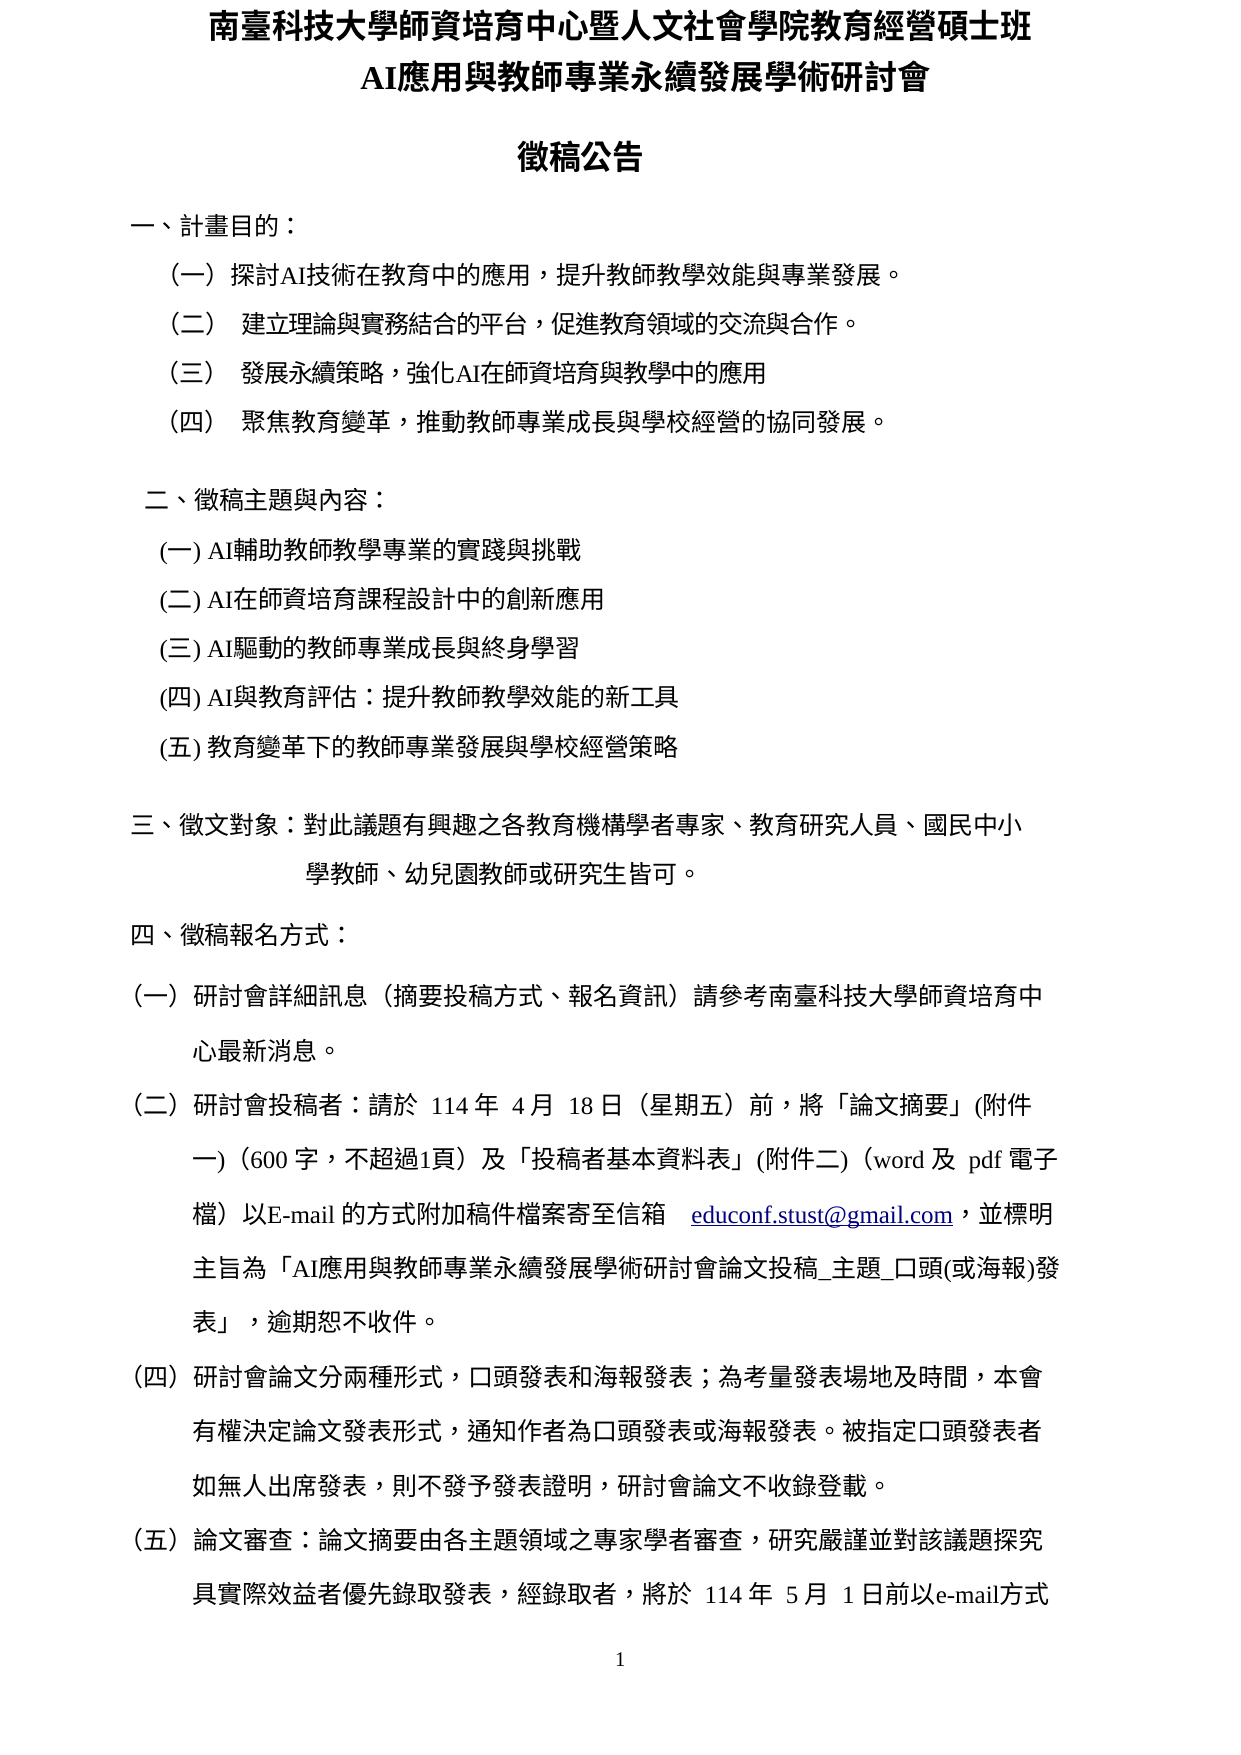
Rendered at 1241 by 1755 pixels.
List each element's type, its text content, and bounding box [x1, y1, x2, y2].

text （四） 聚焦教育變革，推動教師專業成長與學校經營的協同發展。 [154, 402, 1031, 438]
text 二、徵稿主題與內容： [144, 481, 1122, 517]
text (一) AI輔助教師教學專業的實踐與挑戰 [159, 530, 1122, 566]
text (五) 教育變革下的教師專業發展與學校經營策略 [159, 727, 1122, 763]
text （五）論文審查：論文摘要由各主題領域之專家學者審查，研究嚴謹並對該議題探究具實際效益者優先錄取發表，經錄取者，將於 114 年 5 月 1 日前以e-mail方式 [118, 1520, 1064, 1611]
text (三) AI驅動的教師專業成長與終身學習 [159, 629, 1122, 665]
text （四）研討會論文分兩種形式，口頭發表和海報發表；為考量發表場地及時間，本會有權決定論文發表形式，通知作者為口頭發表或海報發表。被指定口頭發表者如無人出席發表，則不發予發表證明，研討會論文不收錄登載。 [118, 1357, 1064, 1502]
text （三） 發展永續策略，強化AI在師資培育與教學中的應用 [154, 353, 1031, 390]
text 徵稿公告 [478, 130, 683, 179]
text 四、徵稿報名方式： [130, 915, 1122, 952]
text 三、徵文對象：對此議題有興趣之各教育機構學者專家、教育研究人員、國民中小學教師、幼兒園教師或研究生皆可。 [130, 805, 1032, 890]
text （一）探討AI技術在教育中的應用，提升教師教學效能與專業發展。 [155, 256, 1009, 292]
text 南臺科技大學師資培育中心暨人文社會學院教育經營碩士班 AI應用與教師專業永續發展學術研討會 [118, 0, 1122, 99]
text 一、計畫目的： [130, 206, 1122, 243]
text （一）研討會詳細訊息（摘要投稿方式、報名資訊）請參考南臺科技大學師資培育中心最新消息。 [118, 977, 1064, 1067]
text (四) AI與教育評估：提升教師教學效能的新工具 [159, 678, 1122, 714]
text （二）研討會投稿者：請於 114 年 4 月 18 日（星期五）前，將「論文摘要」(附件一)（600 字，不超過1頁）及「投稿者基本資料表」(附件二)（word 及 pdf 電子檔）以E-mail 的方式附加稿件檔案寄至信箱 educonf.stust@gmail.com，並標明主旨為「AI應用與教師專業永續發展學術研討會論文投稿_主題_口頭(或海報)發表」，逾期恕不收件。 [118, 1085, 1064, 1339]
text (二) AI在師資培育課程設計中的創新應用 [159, 579, 1122, 616]
text （二） 建立理論與實務結合的平台，促進教育領域的交流與合作。 [155, 304, 1032, 341]
